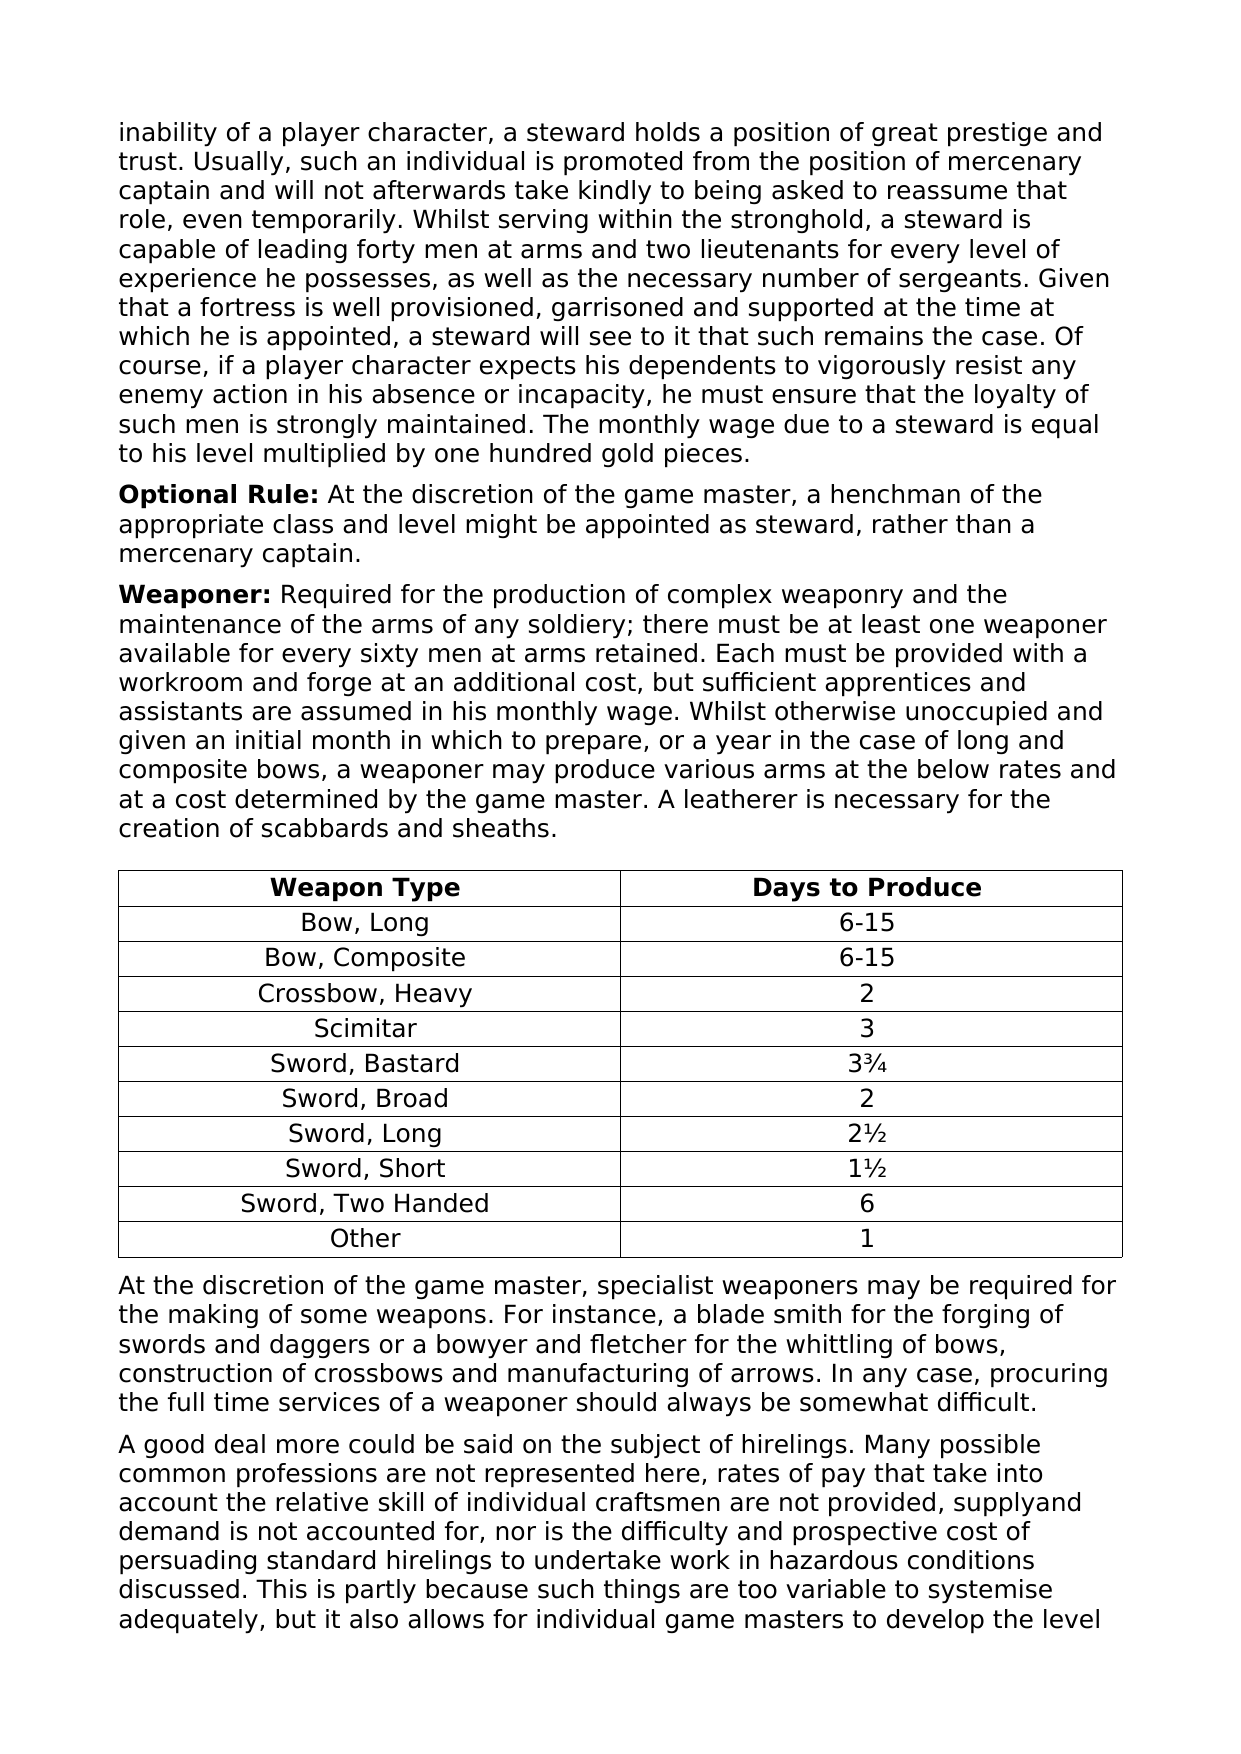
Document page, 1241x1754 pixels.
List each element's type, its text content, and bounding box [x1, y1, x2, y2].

text Weaponer: Required for the production of complex weaponry and the maintenance of the arms of any soldiery; there must be at least one weaponer available for every sixty men at arms retained. Each must be provided with a workroom and forge at an additional cost, but sufficient apprentices and assistants are assumed in his monthly wage. Whilst otherwise unoccupied and given an initial month in which to prepare, or a year in the case of long and composite bows, a weaponer may produce various arms at the below rates and at a cost determined by the game master. A leatherer is necessary for the creation of scabbards and sheaths. [118, 581, 1122, 843]
table_cell Sword, Broad [119, 1082, 620, 1116]
table_cell Scimitar [119, 1012, 620, 1046]
table_cell Sword, Short [119, 1152, 620, 1186]
table_header Days to Produce [621, 871, 1122, 906]
text inability of a player character, a steward holds a position of great prestige and trust. Usually, such an individual is promoted from the position of mercenary captain and will not afterwards take kindly to being asked to reassume that role, even temporarily. Whilst serving within the stronghold, a steward is capable of leading forty men at arms and two lieutenants for every level of experience he possesses, as well as the necessary number of sergeants. Given that a fortress is well provisioned, garrisoned and supported at the time at which he is appointed, a steward will see to it that such remains the case. Of course, if a player character expects his dependents to vigorously resist any enemy action in his absence or incapacity, he must ensure that the loyalty of such men is strongly maintained. The monthly wage due to a steward is equal to his level multiplied by one hundred gold pieces. [118, 118, 1122, 468]
text Optional Rule: At the discretion of the game master, a henchman of the appropriate class and level might be appointed as steward, rather than a mercenary captain. [118, 481, 1122, 568]
table_cell 6-15 [621, 907, 1122, 941]
table_cell Bow, Composite [119, 942, 620, 976]
text A good deal more could be said on the subject of hirelings. Many possible common professions are not represented here, rates of pay that take into account the relative skill of individual craftsmen are not provided, supplyand demand is not accounted for, nor is the difficulty and prospective cost of persuading standard hirelings to undertake work in hazardous conditions discussed. This is partly because such things are too variable to systemise adequately, but it also allows for individual game masters to develop the level [118, 1430, 1122, 1634]
text At the discretion of the game master, specialist weaponers may be required for the making of some weapons. For instance, a blade smith for the forging of swords and daggers or a bowyer and fletcher for the whittling of bows, construction of crossbows and manufacturing of arrows. In any case, procuring the full time services of a weaponer should always be somewhat difficult. [118, 1271, 1122, 1417]
table_cell 3 [621, 1012, 1122, 1046]
table_cell Sword, Long [119, 1117, 620, 1151]
table_cell 1 [621, 1222, 1122, 1257]
table_header Weapon Type [119, 871, 620, 906]
table_cell 2 [621, 1082, 1122, 1116]
table_cell 1½ [621, 1152, 1122, 1186]
table_cell Bow, Long [119, 907, 620, 941]
table_cell Sword, Two Handed [119, 1187, 620, 1221]
table_cell Other [119, 1222, 620, 1257]
table_cell 2½ [621, 1117, 1122, 1151]
table_cell 3¾ [621, 1047, 1122, 1081]
table_cell Sword, Bastard [119, 1047, 620, 1081]
table_cell 2 [621, 977, 1122, 1011]
table_cell 6-15 [621, 942, 1122, 976]
table_cell Crossbow, Heavy [119, 977, 620, 1011]
table_cell 6 [621, 1187, 1122, 1221]
